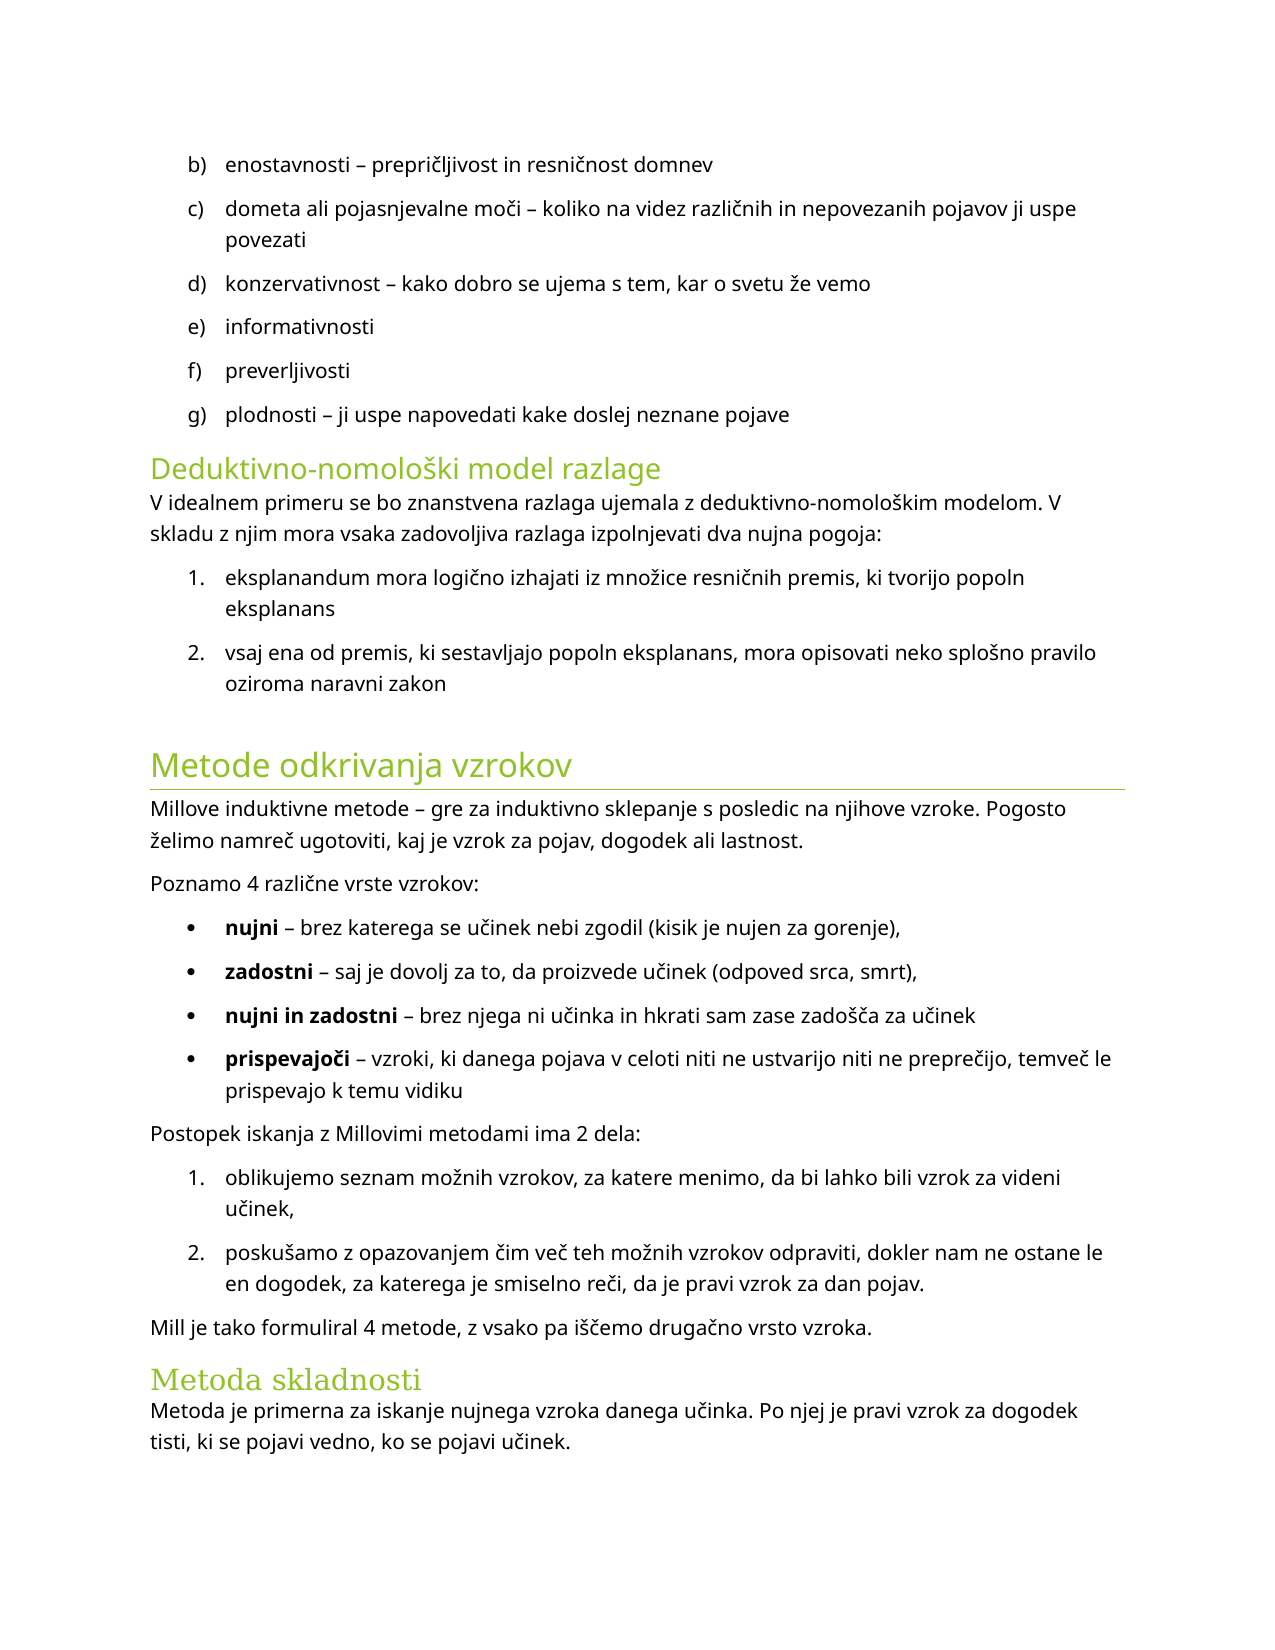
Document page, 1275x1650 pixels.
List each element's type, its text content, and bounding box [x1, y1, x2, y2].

list vsaj ena od premis, ki sestavljajo popoln eksplanans, mora opisovati neko splošno pravilo oziroma naravni zakon [187, 638, 1125, 697]
text Postopek iskanja z Millovimi metodami ima 2 dela: [150, 1119, 1125, 1148]
list zadostni – saj je dovolj za to, da proizvede učinek (odpoved srca, smrt), [187, 957, 1125, 985]
text Mill je tako formuliral 4 metode, z vsako pa iščemo drugačno vrsto vzroka. [150, 1313, 1125, 1342]
list nujni in zadostni – brez njega ni učinka in hkrati sam zase zadošča za učinek [187, 1001, 1125, 1029]
text Poznamo 4 različne vrste vzrokov: [150, 869, 1125, 898]
text Millove induktivne metode – gre za induktivno sklepanje s posledic na njihove vzroke. Pogosto želimo namreč ugotoviti, kaj je vzrok za pojav, dogodek ali lastnost. [150, 794, 1125, 854]
list prispevajoči – vzroki, ki danega pojava v celoti niti ne ustvarijo niti ne preprečijo, temveč le prispevajo k temu vidiku [187, 1044, 1125, 1104]
list konzervativnost – kako dobro se ujema s tem, kar o svetu že vemo [187, 269, 1125, 297]
list informativnosti [187, 312, 1125, 341]
list oblikujemo seznam možnih vzrokov, za katere menimo, da bi lahko bili vzrok za videni učinek, [187, 1163, 1125, 1223]
text Metoda je primerna za iskanje nujnega vzroka danega učinka. Po njej je pravi vzrok za dogodek tisti, ki se pojavi vedno, ko se pojavi učinek. [150, 1396, 1125, 1456]
text V idealnem primeru se bo znanstvena razlaga ujemala z deduktivno-nomološkim modelom. V skladu z njim mora vsaka zadovoljiva razlaga izpolnjevati dva nujna pogoja: [150, 488, 1125, 547]
list eksplanandum mora logično izhajati iz množice resničnih premis, ki tvorijo popoln eksplanans [187, 563, 1125, 622]
list poskušamo z opazovanjem čim več teh možnih vzrokov odpraviti, dokler nam ne ostane le en dogodek, za katerega je smiselno reči, da je pravi vzrok za dan pojav. [187, 1238, 1125, 1298]
list plodnosti – ji uspe napovedati kake doslej neznane pojave [187, 400, 1125, 428]
subtitle Deduktivno-nomološki model razlage [150, 448, 1125, 488]
list preverljivosti [187, 356, 1125, 385]
subtitle Metode odkrivanja vzrokov [150, 742, 1125, 789]
list dometa ali pojasnjevalne moči – koliko na videz različnih in nepovezanih pojavov ji uspe povezati [187, 194, 1125, 253]
list nujni – brez katerega se učinek nebi zgodil (kisik je nujen za gorenje), [187, 913, 1125, 942]
subtitle Metoda skladnosti [150, 1361, 1125, 1396]
list enostavnosti – prepričljivost in resničnost domnev [187, 150, 1125, 178]
